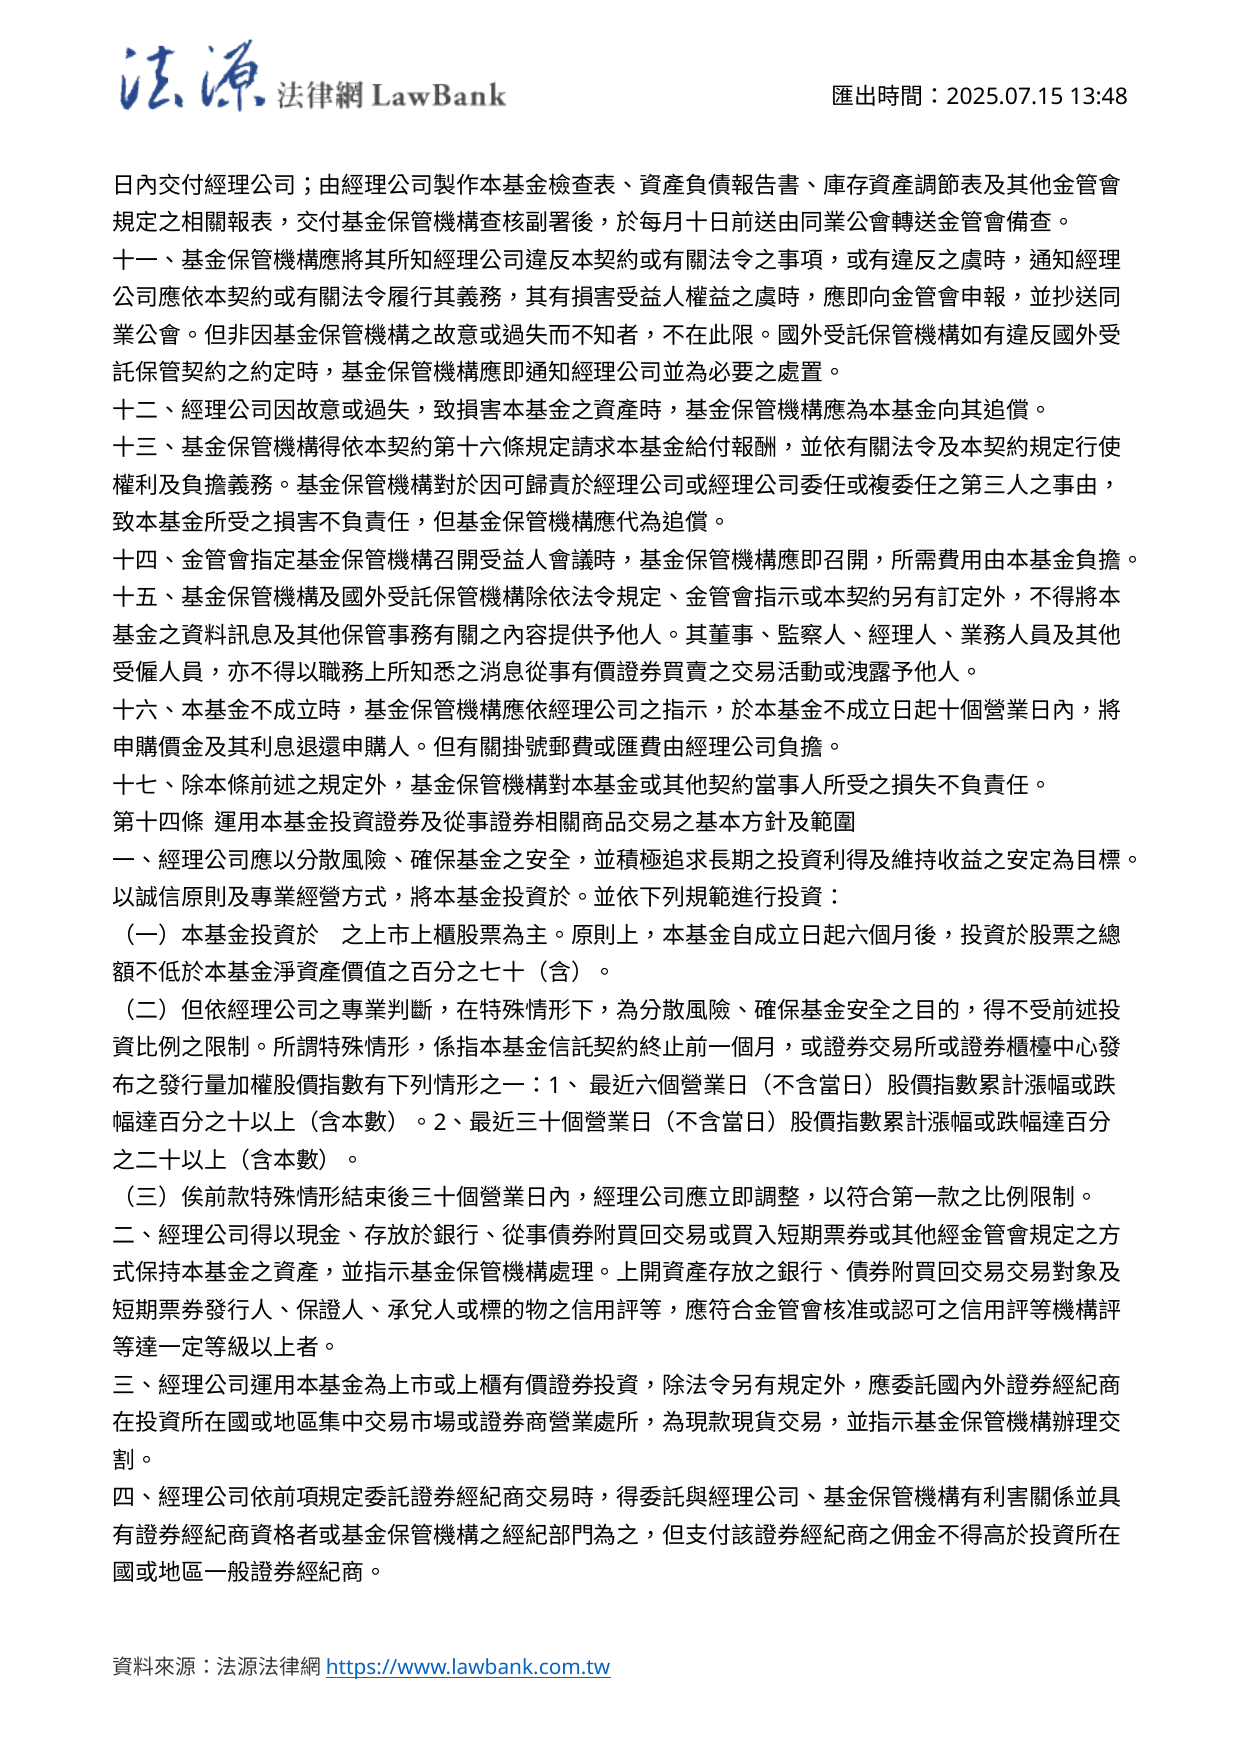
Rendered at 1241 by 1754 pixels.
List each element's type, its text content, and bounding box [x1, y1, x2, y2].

text 一、經理公司應以分散風險、確保基金之安全，並積極追求長期之投資利得及維持收益之安定為目標。以誠信原則及專業經營方式，將本基金投資於。並依下列規範進行投資： [112, 839, 1128, 914]
text （一）本基金投資於 之上市上櫃股票為主。原則上，本基金自成立日起六個月後，投資於股票之總額不低於本基金淨資產價值之百分之七十（含）。 [112, 914, 1128, 989]
text 十六、本基金不成立時，基金保管機構應依經理公司之指示，於本基金不成立日起十個營業日內，將申購價金及其利息退還申購人。但有關掛號郵費或匯費由經理公司負擔。 [112, 689, 1128, 764]
text （三）俟前款特殊情形結束後三十個營業日內，經理公司應立即調整，以符合第一款之比例限制。 [112, 1177, 1128, 1214]
text 三、經理公司運用本基金為上市或上櫃有價證券投資，除法令另有規定外，應委託國內外證券經紀商在投資所在國或地區集中交易市場或證券商營業處所，為現款現貨交易，並指示基金保管機構辦理交割。 [112, 1364, 1128, 1477]
text 日內交付經理公司；由經理公司製作本基金檢查表、資產負債報告書、庫存資產調節表及其他金管會規定之相關報表，交付基金保管機構查核副署後，於每月十日前送由同業公會轉送金管會備查。 [112, 164, 1128, 239]
text 四、經理公司依前項規定委託證券經紀商交易時，得委託與經理公司、基金保管機構有利害關係並具有證券經紀商資格者或基金保管機構之經紀部門為之，但支付該證券經紀商之佣金不得高於投資所在國或地區一般證券經紀商。 [112, 1477, 1128, 1589]
picture [120, 39, 507, 116]
text 第十四條 運用本基金投資證券及從事證券相關商品交易之基本方針及範圍 [112, 802, 1128, 839]
text 十一、基金保管機構應將其所知經理公司違反本契約或有關法令之事項，或有違反之虞時，通知經理公司應依本契約或有關法令履行其義務，其有損害受益人權益之虞時，應即向金管會申報，並抄送同業公會。但非因基金保管機構之故意或過失而不知者，不在此限。國外受託保管機構如有違反國外受託保管契約之約定時，基金保管機構應即通知經理公司並為必要之處置。 [112, 239, 1128, 389]
text 十七、除本條前述之規定外，基金保管機構對本基金或其他契約當事人所受之損失不負責任。 [112, 764, 1128, 802]
text 二、經理公司得以現金、存放於銀行、從事債券附買回交易或買入短期票券或其他經金管會規定之方式保持本基金之資產，並指示基金保管機構處理。上開資產存放之銀行、債券附買回交易交易對象及短期票券發行人、保證人、承兌人或標的物之信用評等，應符合金管會核准或認可之信用評等機構評等達一定等級以上者。 [112, 1214, 1128, 1364]
text 十三、基金保管機構得依本契約第十六條規定請求本基金給付報酬，並依有關法令及本契約規定行使權利及負擔義務。基金保管機構對於因可歸責於經理公司或經理公司委任或複委任之第三人之事由，致本基金所受之損害不負責任，但基金保管機構應代為追償。 [112, 427, 1128, 539]
text （二）但依經理公司之專業判斷，在特殊情形下，為分散風險、確保基金安全之目的，得不受前述投資比例之限制。所謂特殊情形，係指本基金信託契約終止前一個月，或證券交易所或證券櫃檯中心發布之發行量加權股價指數有下列情形之一：1、 最近六個營業日（不含當日）股價指數累計漲幅或跌幅達百分之十以上（含本數）。2、最近三十個營業日（不含當日）股價指數累計漲幅或跌幅達百分之二十以上（含本數）。 [112, 989, 1128, 1177]
text 十四、金管會指定基金保管機構召開受益人會議時，基金保管機構應即召開，所需費用由本基金負擔。 [112, 539, 1128, 577]
text 十二、經理公司因故意或過失，致損害本基金之資產時，基金保管機構應為本基金向其追償。 [112, 389, 1128, 427]
text 十五、基金保管機構及國外受託保管機構除依法令規定、金管會指示或本契約另有訂定外，不得將本基金之資料訊息及其他保管事務有關之內容提供予他人。其董事、監察人、經理人、業務人員及其他受僱人員，亦不得以職務上所知悉之消息從事有價證券買賣之交易活動或洩露予他人。 [112, 577, 1128, 689]
